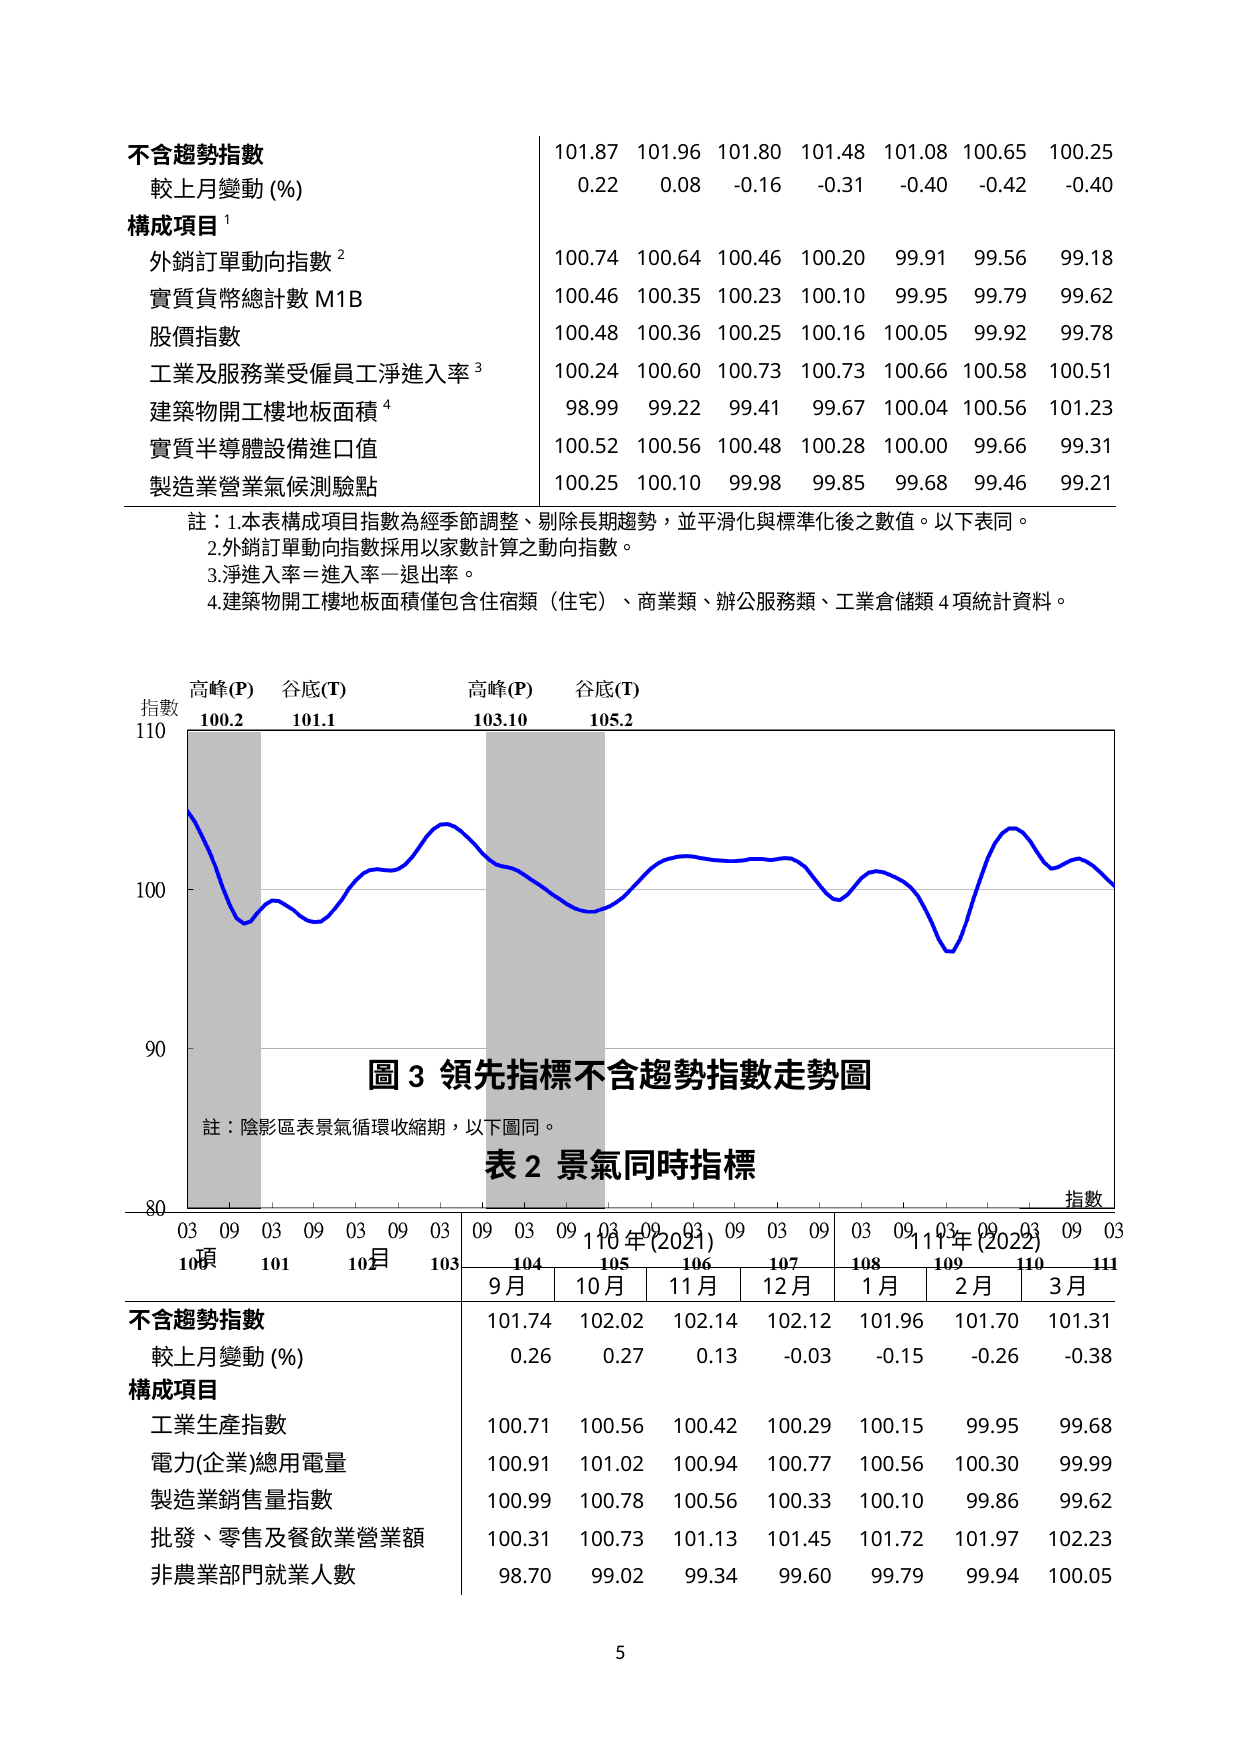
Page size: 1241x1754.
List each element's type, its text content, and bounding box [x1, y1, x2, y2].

table_cell 100.46 [540, 281, 621, 318]
table_cell 101.87 [540, 136, 621, 171]
table_cell 101.96 [834, 1302, 927, 1338]
table_cell 99.21 [1030, 469, 1116, 506]
table_cell 100.91 [462, 1445, 554, 1482]
table_cell -0.31 [785, 171, 868, 208]
table_header 111年 (2022) [835, 1213, 1115, 1267]
table_cell -0.15 [834, 1339, 927, 1372]
table_cell 98.70 [462, 1557, 554, 1594]
table_cell 建築物開工樓地板面積4 [124, 394, 539, 431]
table_cell 100.52 [540, 431, 621, 468]
table_cell 實質半導體設備進口值 [124, 431, 539, 468]
table_cell 101.97 [927, 1520, 1022, 1557]
table_cell [704, 208, 784, 243]
table_cell -0.38 [1022, 1339, 1115, 1372]
text 2.外銷訂單動向指數採用以家數計算之動向指數。 [187, 537, 1053, 560]
table_cell 100.25 [540, 469, 621, 506]
table_cell [462, 1372, 554, 1407]
table_cell 99.95 [927, 1407, 1022, 1444]
table_cell 不含趨勢指數 [125, 1302, 461, 1338]
table_cell [740, 1372, 834, 1407]
text 3.淨進入率＝進入率—退出率。 [187, 564, 1053, 587]
table_cell -0.40 [1030, 171, 1116, 208]
table_cell 101.80 [704, 136, 784, 171]
table_cell 0.08 [621, 171, 704, 208]
table_cell 0.22 [540, 171, 621, 208]
table_cell 100.10 [785, 281, 868, 318]
table_cell 102.02 [554, 1302, 647, 1338]
table_cell 10月 [555, 1268, 646, 1301]
table_cell 9月 [462, 1268, 554, 1301]
table_cell 100.10 [621, 469, 704, 506]
table_cell 100.73 [785, 356, 868, 393]
table_cell -0.42 [951, 171, 1030, 208]
table_cell 100.30 [927, 1445, 1022, 1482]
table_cell 100.42 [647, 1407, 740, 1444]
table_cell 101.08 [868, 136, 951, 171]
table_cell 構成項目1 [124, 208, 539, 243]
table_cell 101.31 [1022, 1302, 1115, 1338]
text 註：陰影區表景氣循環收縮期，以下圖同。 [202, 1118, 1083, 1139]
table_cell 100.33 [740, 1482, 834, 1519]
table_cell [927, 1372, 1022, 1407]
table_cell 101.45 [740, 1520, 834, 1557]
table_cell 股價指數 [124, 319, 539, 356]
table_cell 0.13 [647, 1339, 740, 1372]
table_cell 100.71 [462, 1407, 554, 1444]
picture [131, 667, 1132, 1277]
table_cell 100.66 [868, 356, 951, 393]
table_cell 製造業銷售量指數 [125, 1482, 461, 1519]
table_cell 99.79 [951, 281, 1030, 318]
table_cell [834, 1372, 927, 1407]
table_cell 99.85 [785, 469, 868, 506]
table_cell 99.46 [951, 469, 1030, 506]
table_cell 100.05 [1022, 1557, 1115, 1594]
table_cell 100.94 [647, 1445, 740, 1482]
table_cell 非農業部門就業人數 [125, 1557, 461, 1594]
table_cell 99.60 [740, 1557, 834, 1594]
table_cell 100.04 [868, 394, 951, 431]
table_cell 100.56 [834, 1445, 927, 1482]
table_cell 100.23 [704, 281, 784, 318]
table_cell 102.23 [1022, 1520, 1115, 1557]
table_cell 製造業營業氣候測驗點 [124, 469, 539, 506]
table_cell 99.95 [868, 281, 951, 318]
table_cell 100.73 [704, 356, 784, 393]
table_cell 0.26 [462, 1339, 554, 1372]
table_cell [647, 1372, 740, 1407]
table_cell 99.67 [785, 394, 868, 431]
table_header 項 目 [125, 1213, 461, 1301]
table_cell 100.46 [704, 244, 784, 281]
table_cell 101.96 [621, 136, 704, 171]
table_cell 3月 [1022, 1268, 1115, 1301]
table_cell 99.68 [1022, 1407, 1115, 1444]
text 4.建築物開工樓地板面積僅包含住宿類（住宅）、商業類、辦公服務類、工業倉儲類4項統計資料。 [187, 591, 1088, 614]
table_cell 99.92 [951, 319, 1030, 356]
table_cell 100.24 [540, 356, 621, 393]
table_cell [554, 1372, 647, 1407]
table_cell 1月 [835, 1268, 926, 1301]
table_cell 電力(企業)總用電量 [125, 1445, 461, 1482]
table_cell 101.48 [785, 136, 868, 171]
table_cell 99.18 [1030, 244, 1116, 281]
text 指數 [187, 1187, 1103, 1212]
table_cell 100.16 [785, 319, 868, 356]
table_cell 11月 [647, 1268, 740, 1301]
table_cell 較上月變動 (%) [124, 171, 539, 208]
table_cell 12月 [741, 1268, 834, 1301]
table_cell 100.00 [868, 431, 951, 468]
table_cell 100.28 [785, 431, 868, 468]
table_cell 102.12 [740, 1302, 834, 1338]
table_cell [1030, 208, 1116, 243]
table_cell 工業及服務業受僱員工淨進入率3 [124, 356, 539, 393]
table_cell 100.77 [740, 1445, 834, 1482]
table_cell 101.23 [1030, 394, 1116, 431]
table_cell 101.70 [927, 1302, 1022, 1338]
text 圖3 領先指標不含趨勢指數走勢圖 [187, 1049, 1053, 1097]
table_cell 99.79 [834, 1557, 927, 1594]
table_cell 100.51 [1030, 356, 1116, 393]
table_cell 100.35 [621, 281, 704, 318]
table_cell -0.03 [740, 1339, 834, 1372]
table_cell 100.15 [834, 1407, 927, 1444]
table_cell 99.31 [1030, 431, 1116, 468]
table_cell [621, 208, 704, 243]
table_cell 100.48 [540, 319, 621, 356]
table_cell 99.22 [621, 394, 704, 431]
table_cell 99.56 [951, 244, 1030, 281]
table_cell 99.86 [927, 1482, 1022, 1519]
table_cell 100.74 [540, 244, 621, 281]
table_cell 實質貨幣總計數M1B [124, 281, 539, 318]
table_cell 100.36 [621, 319, 704, 356]
table_cell 101.72 [834, 1520, 927, 1557]
table_cell -0.26 [927, 1339, 1022, 1372]
table_cell 99.66 [951, 431, 1030, 468]
table_cell 100.20 [785, 244, 868, 281]
table_cell 100.56 [647, 1482, 740, 1519]
table_cell 100.56 [951, 394, 1030, 431]
table_cell 100.64 [621, 244, 704, 281]
table_cell 100.73 [554, 1520, 647, 1557]
table_cell 100.31 [462, 1520, 554, 1557]
table_cell 100.25 [1030, 136, 1116, 171]
table_cell 101.74 [462, 1302, 554, 1338]
table_cell [785, 208, 868, 243]
table_cell 100.25 [704, 319, 784, 356]
table_cell 99.68 [868, 469, 951, 506]
table_cell 99.98 [704, 469, 784, 506]
table_cell 批發、零售及餐飲業營業額 [125, 1520, 461, 1557]
table_cell 100.78 [554, 1482, 647, 1519]
table_cell 100.58 [951, 356, 1030, 393]
table_header 110年 (2021) [462, 1213, 834, 1267]
table_cell 不含趨勢指數 [124, 136, 539, 171]
table_cell -0.16 [704, 171, 784, 208]
table_cell [540, 208, 621, 243]
table_cell [1022, 1372, 1115, 1407]
table_cell 100.56 [554, 1407, 647, 1444]
table_cell 101.13 [647, 1520, 740, 1557]
table_cell 工業生產指數 [125, 1407, 461, 1444]
text 表2 景氣同時指標 [187, 1139, 1053, 1187]
table_cell 99.78 [1030, 319, 1116, 356]
table_cell 外銷訂單動向指數2 [124, 244, 539, 281]
table_cell 100.05 [868, 319, 951, 356]
table_cell 99.41 [704, 394, 784, 431]
table_cell 102.14 [647, 1302, 740, 1338]
table_cell [951, 208, 1030, 243]
table_cell 0.27 [554, 1339, 647, 1372]
table_cell 99.94 [927, 1557, 1022, 1594]
table_cell 100.29 [740, 1407, 834, 1444]
table_cell 98.99 [540, 394, 621, 431]
table_cell 100.56 [621, 431, 704, 468]
table_cell 100.99 [462, 1482, 554, 1519]
table_cell 100.60 [621, 356, 704, 393]
table_cell 較上月變動 (%) [125, 1339, 461, 1372]
table_cell 99.62 [1030, 281, 1116, 318]
table_cell 構成項目 [125, 1372, 461, 1407]
text 註：1.本表構成項目指數為經季節調整、剔除長期趨勢，並平滑化與標準化後之數值。以下表同。 [187, 511, 1053, 534]
table_cell 99.91 [868, 244, 951, 281]
table_cell 100.48 [704, 431, 784, 468]
table_cell 101.02 [554, 1445, 647, 1482]
table_cell -0.40 [868, 171, 951, 208]
table_cell 100.10 [834, 1482, 927, 1519]
table_cell 99.62 [1022, 1482, 1115, 1519]
table_cell 100.65 [951, 136, 1030, 171]
table_cell 99.34 [647, 1557, 740, 1594]
table_cell 99.02 [554, 1557, 647, 1594]
table_cell 2月 [927, 1268, 1021, 1301]
table_cell [868, 208, 951, 243]
table_cell 99.99 [1022, 1445, 1115, 1482]
